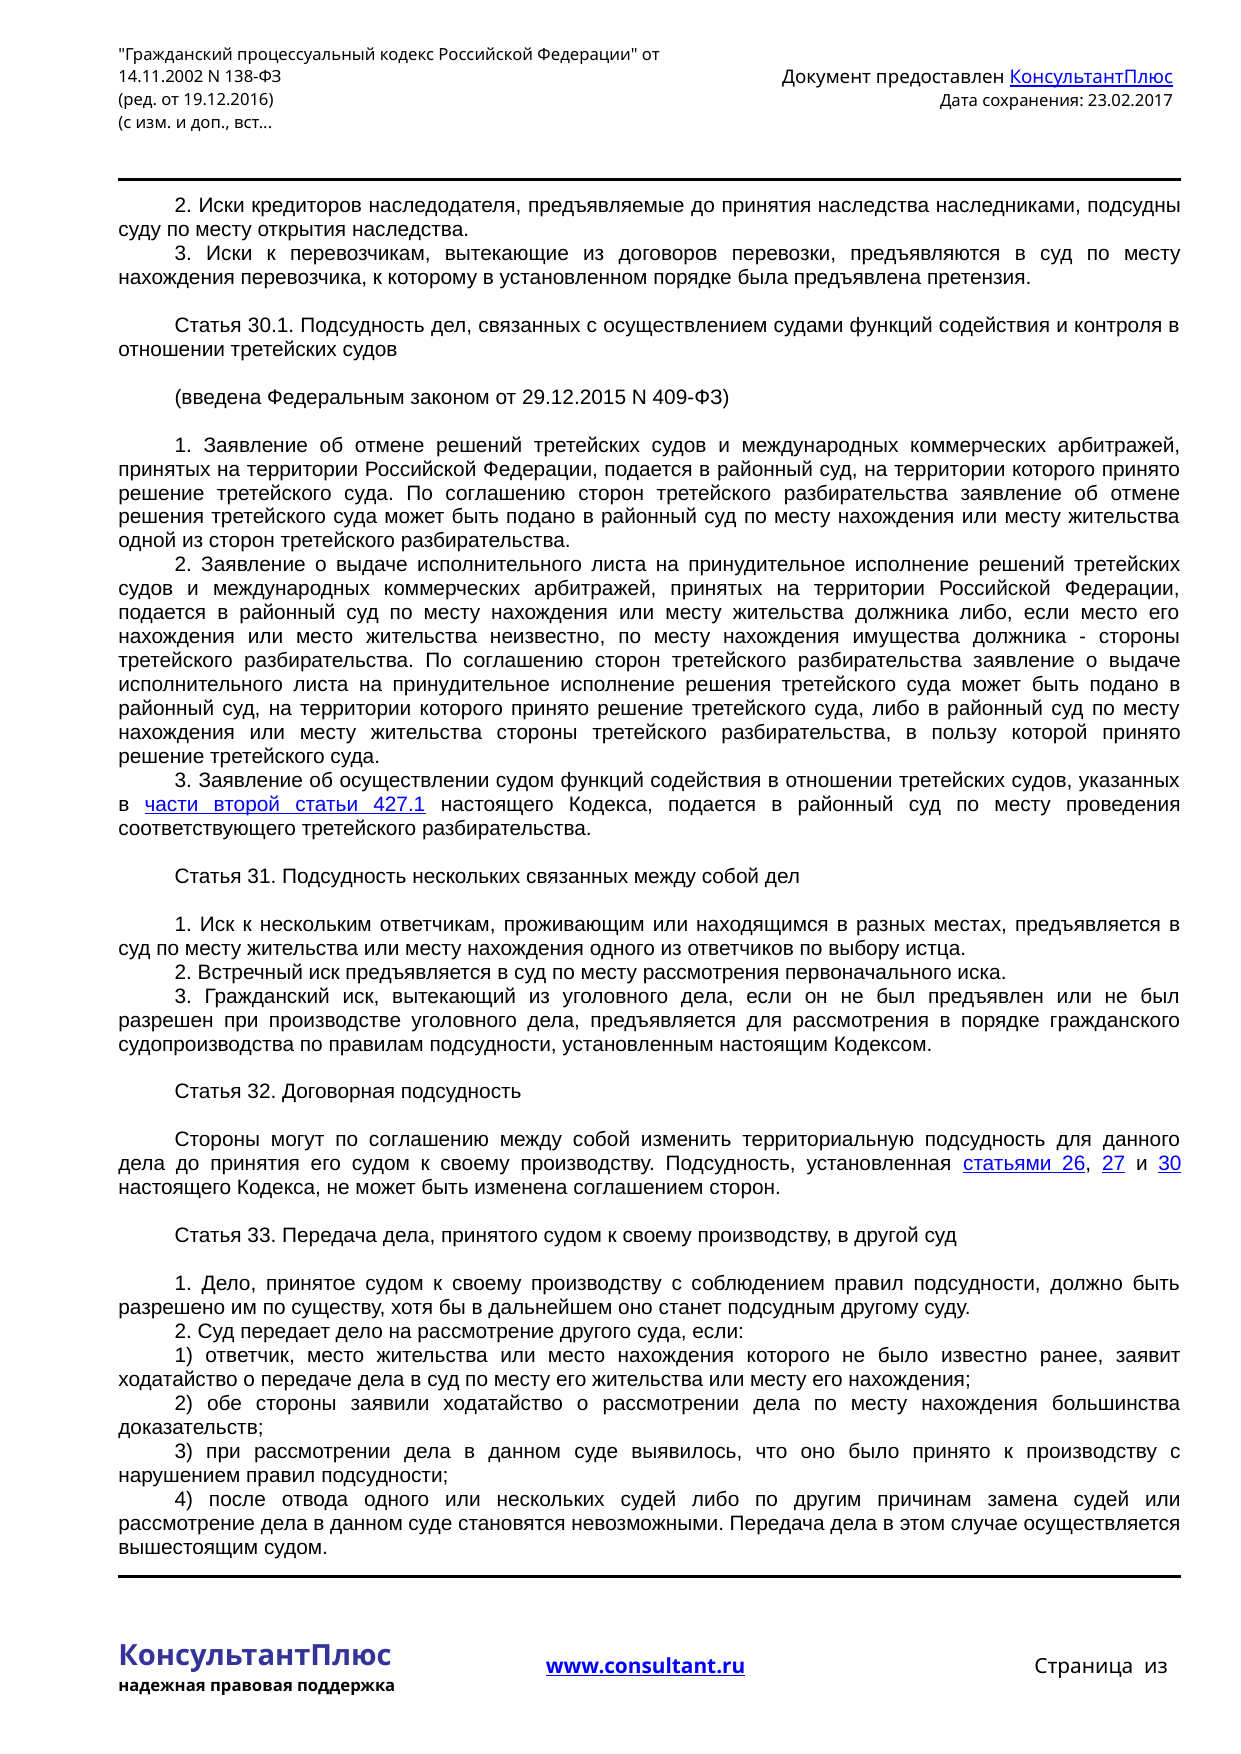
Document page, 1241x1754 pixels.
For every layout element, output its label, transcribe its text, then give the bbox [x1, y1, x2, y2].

text 1. Дело, принятое судом к своему производству с соблюдением правил подсудности, должно быть разрешено им по существу, хотя бы в дальнейшем оно станет подсудным другому суду. [118, 1271, 1181, 1319]
text 3. Иски к перевозчикам, вытекающие из договоров перевозки, предъявляются в суд по месту нахождения перевозчика, к которому в установленном порядке была предъявлена претензия. [118, 241, 1181, 289]
subtitle Статья 30.1. Подсудность дел, связанных с осуществлением судами функций содействия и контроля в отношении третейских судов [118, 313, 1181, 361]
text 4) после отвода одного или нескольких судей либо по другим причинам замена судей или рассмотрение дела в данном суде становятся невозможными. Передача дела в этом случае осуществляется вышестоящим судом. [118, 1487, 1181, 1558]
text 3. Гражданский иск, вытекающий из уголовного дела, если он не был предъявлен или не был разрешен при производстве уголовного дела, предъявляется для рассмотрения в порядке гражданского судопроизводства по правилам подсудности, установленным настоящим Кодексом. [118, 983, 1181, 1055]
text 2. Иски кредиторов наследодателя, предъявляемые до принятия наследства наследниками, подсудны суду по месту открытия наследства. [118, 193, 1181, 241]
text 1) ответчик, место жительства или место нахождения которого не было известно ранее, заявит ходатайство о передаче дела в суд по месту его жительства или месту его нахождения; [118, 1343, 1181, 1391]
text 2. Заявление о выдаче исполнительного листа на принудительное исполнение решений третейских судов и международных коммерческих арбитражей, принятых на территории Российской Федерации, подается в районный суд по месту нахождения или месту жительства должника либо, если место его нахождения или место жительства неизвестно, по месту нахождения имущества должника - стороны третейского разбирательства. По соглашению сторон третейского разбирательства заявление о выдаче исполнительного листа на принудительное исполнение решения третейского суда может быть подано в районный суд, на территории которого принято решение третейского суда, либо в районный суд по месту нахождения или месту жительства стороны третейского разбирательства, в пользу которой принято решение третейского суда. [118, 552, 1181, 768]
text 3) при рассмотрении дела в данном суде выявилось, что оно было принято к производству с нарушением правил подсудности; [118, 1439, 1181, 1487]
text Стороны могут по соглашению между собой изменить территориальную подсудность для данного дела до принятия его судом к своему производству. Подсудность, установленная статьями 26, 27 и 30 настоящего Кодекса, не может быть изменена соглашением сторон. [118, 1127, 1181, 1199]
text 2) обе стороны заявили ходатайство о рассмотрении дела по месту нахождения большинства доказательств; [118, 1391, 1181, 1439]
text 2. Встречный иск предъявляется в суд по месту рассмотрения первоначального иска. [118, 959, 1181, 983]
text 2. Суд передает дело на рассмотрение другого суда, если: [118, 1319, 1181, 1343]
text 1. Заявление об отмене решений третейских судов и международных коммерческих арбитражей, принятых на территории Российской Федерации, подается в районный суд, на территории которого принято решение третейского суда. По соглашению сторон третейского разбирательства заявление об отмене решения третейского суда может быть подано в районный суд по месту нахождения или месту жительства одной из сторон третейского разбирательства. [118, 432, 1181, 552]
text 1. Иск к нескольким ответчикам, проживающим или находящимся в разных местах, предъявляется в суд по месту жительства или месту нахождения одного из ответчиков по выбору истца. [118, 912, 1181, 959]
text (введена Федеральным законом от 29.12.2015 N 409-ФЗ) [118, 384, 1181, 408]
subtitle Статья 31. Подсудность нескольких связанных между собой дел [118, 864, 1181, 888]
text 3. Заявление об осуществлении судом функций содействия в отношении третейских судов, указанных в части второй статьи 427.1 настоящего Кодекса, подается в районный суд по месту проведения соответствующего третейского разбирательства. [118, 768, 1181, 840]
subtitle Статья 32. Договорная подсудность [118, 1079, 1181, 1103]
subtitle Статья 33. Передача дела, принятого судом к своему производству, в другой суд [118, 1223, 1181, 1247]
